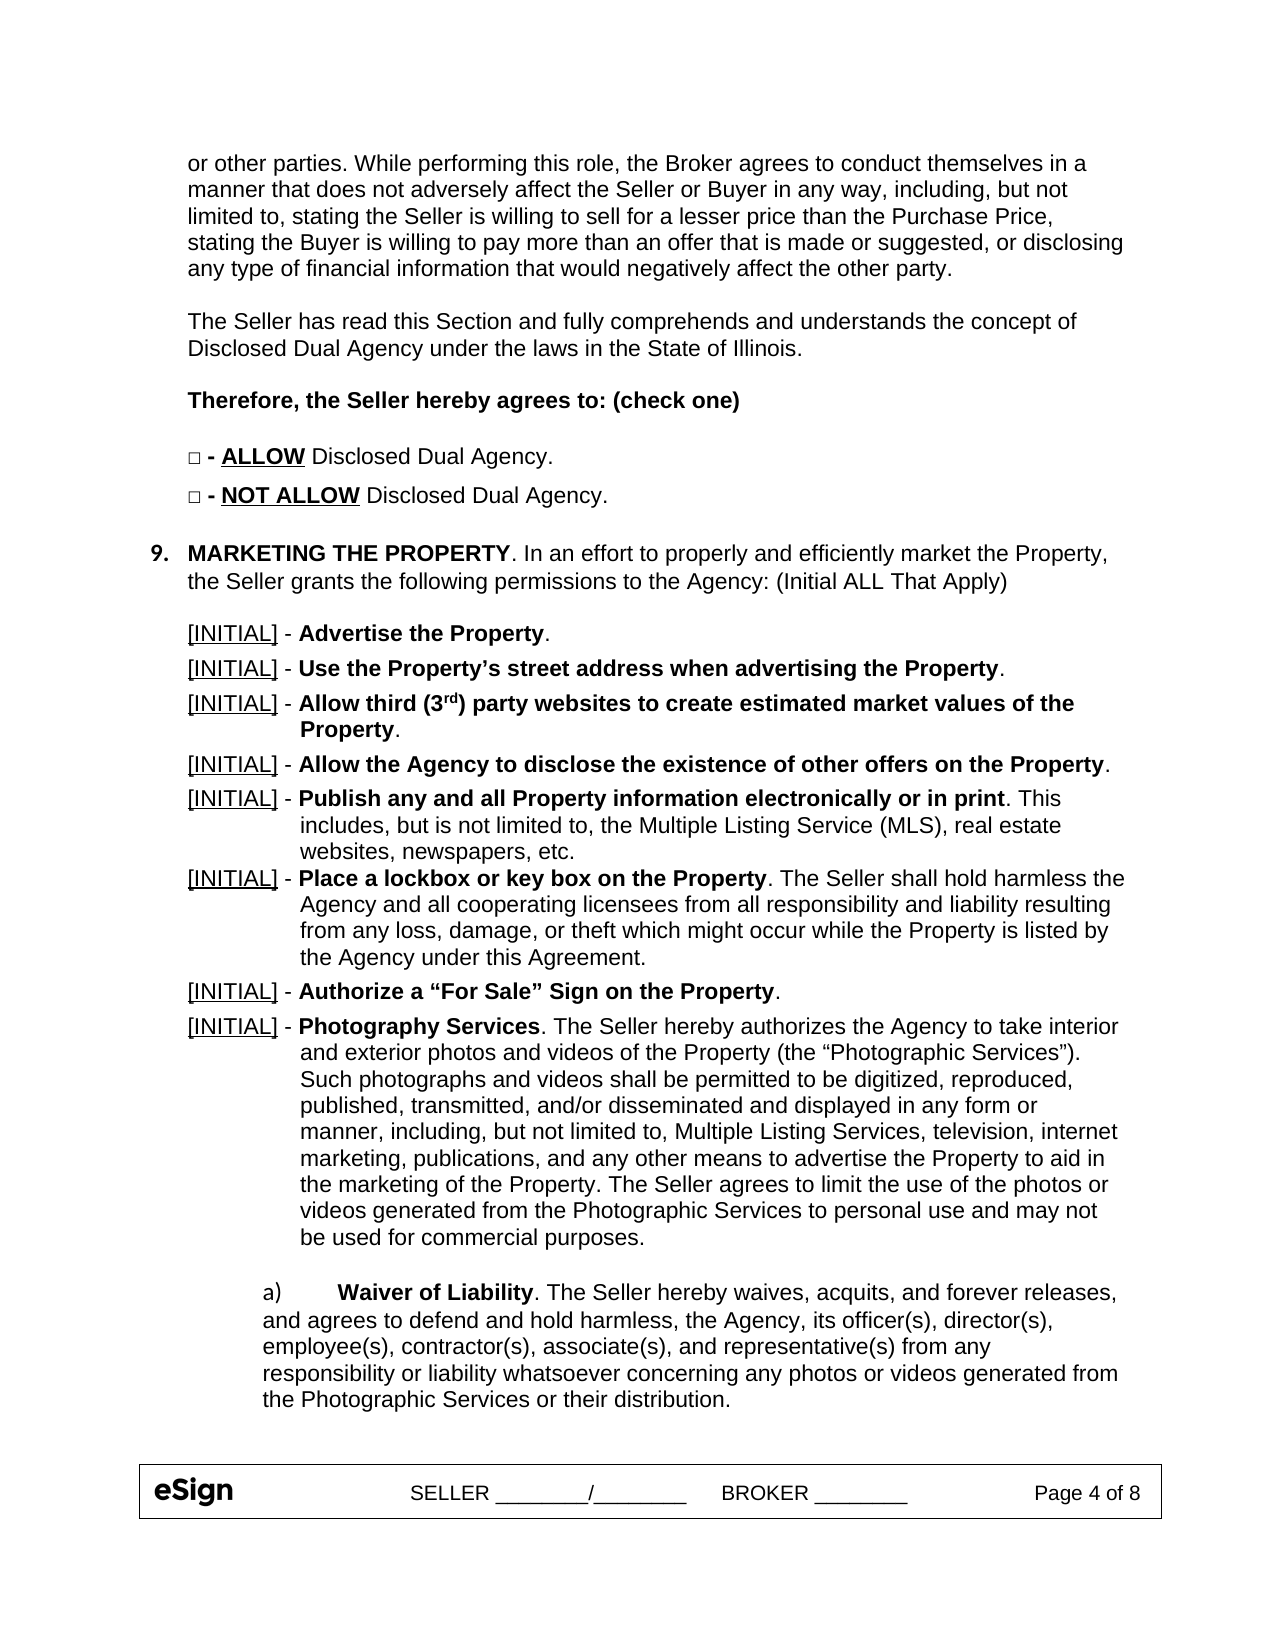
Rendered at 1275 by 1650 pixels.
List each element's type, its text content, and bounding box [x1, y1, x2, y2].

list includes, but is not limited to, the Multiple Listing Service (MLS), real estate websites, newspapers, etc. [300, 812, 1125, 864]
list or other parties. While performing this role, the Broker agrees to conduct themselves in a manner that does not adversely affect the Seller or Buyer in any way, including, but not limited to, stating the Seller is willing to sell for a lesser price than the Purchase Price, stating the Buyer is willing to pay more than an offer that is made or suggested, or disclosing any type of financial information that would negatively affect the other party. [150, 150, 1125, 282]
list [INITIAL] - Photography Services. The Seller hereby authorizes the Agency to take interior [187, 1013, 1125, 1039]
list MARKETING THE PROPERTY. In an effort to properly and efficiently market the Property, the Seller grants the following permissions to the Agency: (Initial ALL That Apply) [150, 537, 1125, 594]
list Property. [262, 716, 1125, 742]
list [INITIAL] - Allow the Agency to disclose the existence of other offers on the Property. [187, 751, 1125, 777]
list Therefore, the Seller hereby agrees to: (check one) [187, 387, 1125, 413]
list [INITIAL] - Allow third (3rd) party websites to create estimated market values of the [187, 690, 1125, 716]
list Agency and all cooperating licensees from all responsibility and liability resulting from any loss, damage, or theft which might occur while the Property is listed by the Agency under this Agreement. [300, 891, 1125, 970]
list [INITIAL] - Publish any and all Property information electronically or in print. This [187, 785, 1125, 812]
list [INITIAL] - Authorize a “For Sale” Sign on the Property. [187, 978, 1125, 1004]
list [INITIAL] - Use the Property’s street address when advertising the Property. [187, 655, 1125, 681]
list Waiver of Liability. The Seller hereby waives, acquits, and forever releases, and agrees to defend and hold harmless, the Agency, its officer(s), director(s), employee(s), contractor(s), associate(s), and representative(s) from any responsibility or liability whatsoever concerning any photos or videos generated from the Photographic Services or their distribution. [262, 1276, 1125, 1412]
list [INITIAL] - Advertise the Property. [187, 620, 1125, 647]
list The Seller has read this Section and fully comprehends and understands the concept of Disclosed Dual Agency under the laws in the State of Illinois. [187, 308, 1125, 361]
list ☐ - ALLOW Disclosed Dual Agency. [187, 440, 1125, 471]
list ☐ - NOT ALLOW Disclosed Dual Agency. [187, 479, 1125, 511]
list and exterior photos and videos of the Property (the “Photographic Services”). Such photographs and videos shall be permitted to be digitized, reproduced, published, transmitted, and/or disseminated and displayed in any form or manner, including, but not limited to, Multiple Listing Services, television, internet marketing, publications, and any other means to advertise the Property to aid in the marketing of the Property. The Seller agrees to limit the use of the photos or videos generated from the Photographic Services to personal use and may not be used for commercial purposes. [300, 1039, 1125, 1250]
list [INITIAL] - Place a lockbox or key box on the Property. The Seller shall hold harmless the [187, 864, 1125, 891]
